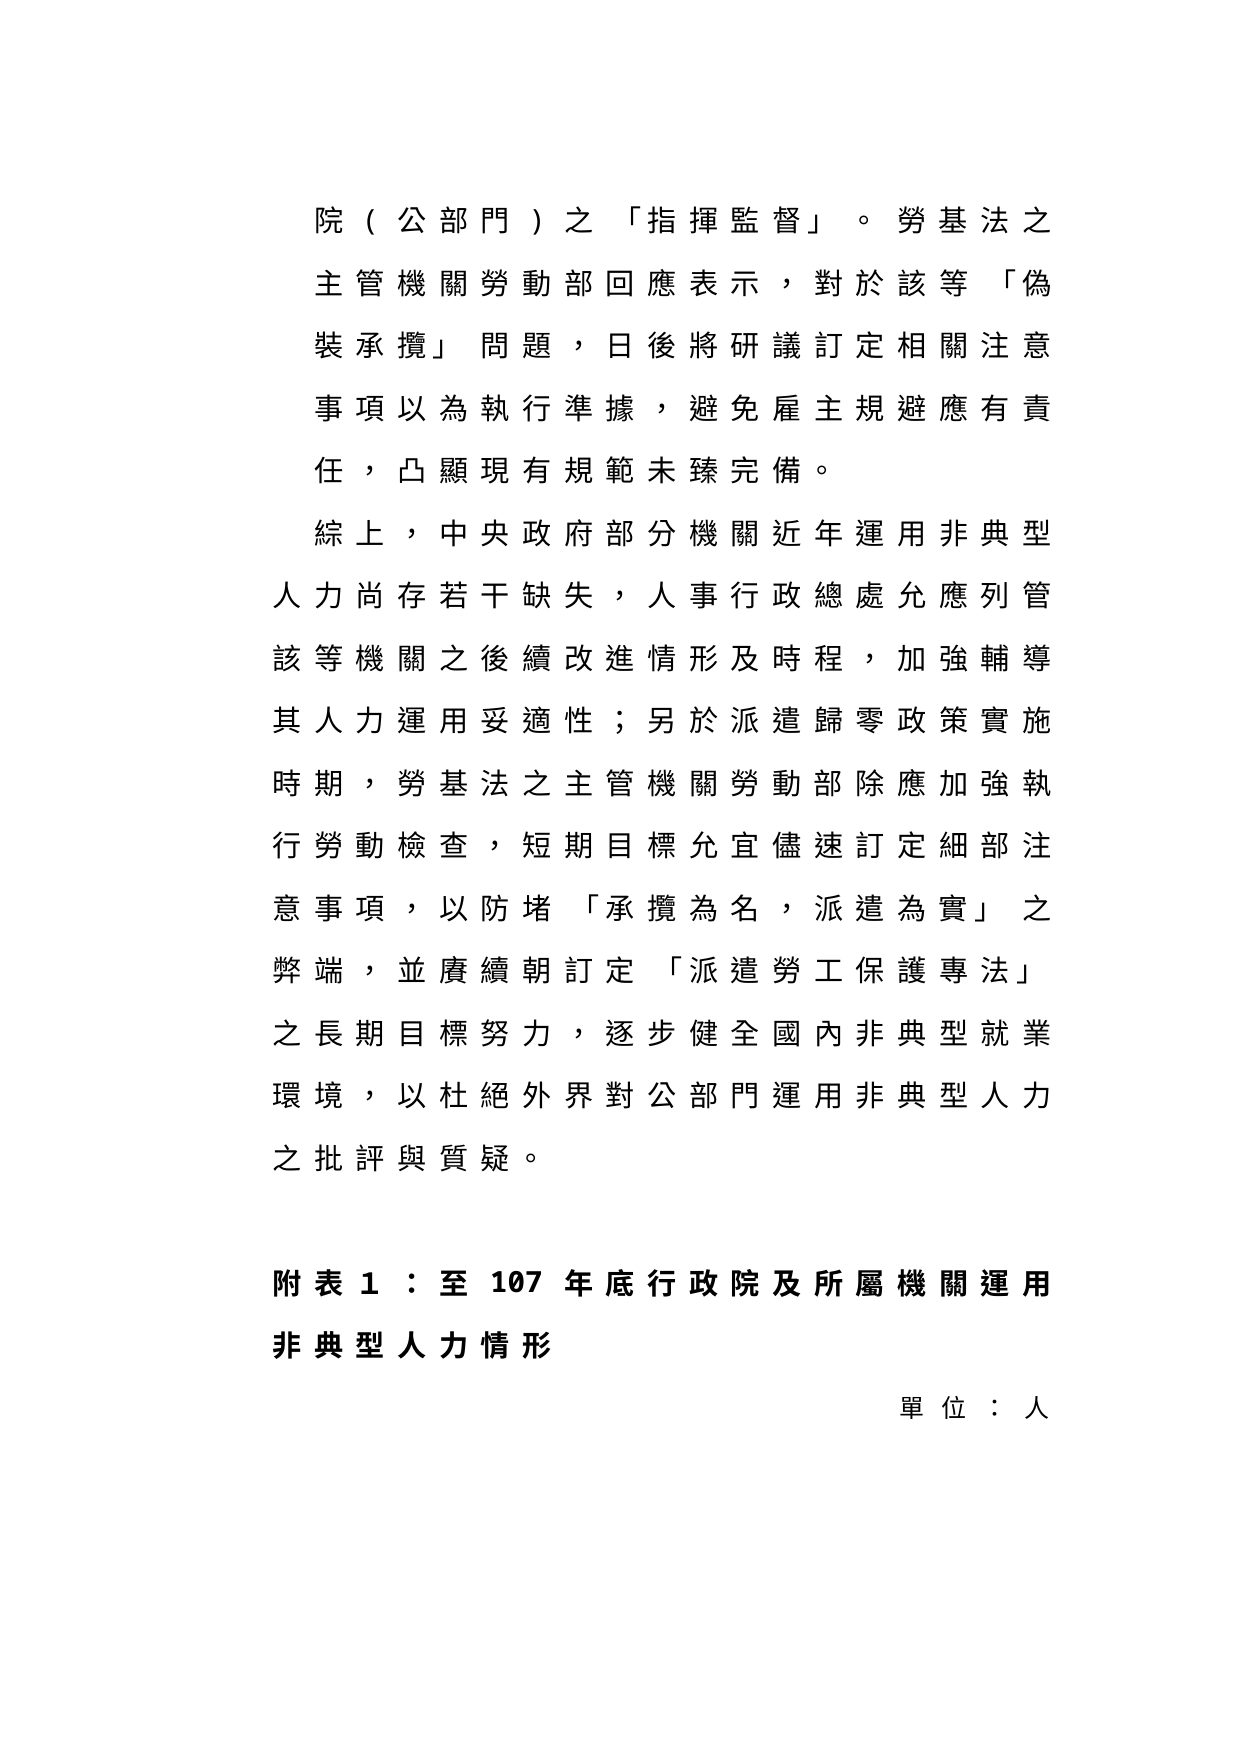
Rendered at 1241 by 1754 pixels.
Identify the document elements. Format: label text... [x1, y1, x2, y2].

text 附表１：至107年底行政院及所屬機關運用非典型人力情形 [242, 1240, 1058, 1365]
text 惟據勞動部表示，迄今因各界對「派遣勞工專法」之規範內容尚意見分歧，致遲遲無法完成立法，將賡續與各界溝通朝向訂定「派遣勞工保護專法」之長期目標努力。又觀之行政院宣示漸進實施「派遣歸零」政策後，各機關雖有逐步減少進用派遣人員，惟勞務層層外包情形仍未減。據統計，截至107年底止，行政院所屬機關運用勞務承攬及派遣勞工人數分別為4萬3,622人及7,522人，前者為後者5倍之多，致外界不斷質疑派遣歸零實際上已遁入承攬型態。簡言之，部分機關可能為規避超過派遣人數上限而將派遣契約包裝為承攬契約，原派遣工則轉為更無保障之勞務承攬，導致勞動權益反而更加惡化情事。例如108年5月媒體報導，教育部主管之國立政治大學校內外包清潔人員於該校內皆從事長期性工作並受學校指揮監督，卻以勞務承攬契約招標，形同「假承攬、真派遣」，並爆發多起勞資爭議，事由包括承攬資方積欠清潔工加班費及特休假、要求清潔人員簽署自願離職書等。另106年間台中榮總院內勞務承攬人員亦因無法獲得年資與特休假累計而引爆勞資糾紛，當時台中市勞工局並認定該院涉有「假承攬、真派遣」，因該等人員雖係從事醫療體系非核心業務，惟實質上受有醫院(公部門)之「指揮監督」。勞基法之主管機關勞動部回應表示，對於該等「偽裝承攬」問題，日後將研議訂定相關注意事項以為執行準據，避免雇主規避應有責任，凸顯現有規範未臻完備。 [271, 177, 1058, 490]
text 綜上，中央政府部分機關近年運用非典型人力尚存若干缺失，人事行政總處允應列管該等機關之後續改進情形及時程，加強輔導其人力運用妥適性；另於派遣歸零政策實施時期，勞基法之主管機關勞動部除應加強執行勞動檢查，短期目標允宜儘速訂定細部注意事項，以防堵「承攬為名，派遣為實」之弊端，並賡續朝訂定「派遣勞工保護專法」之長期目標努力，逐步健全國內非典型就業環境，以杜絕外界對公部門運用非典型人力之批評與質疑。 [242, 490, 1058, 1177]
text 單位：人 [183, 1365, 1058, 1427]
